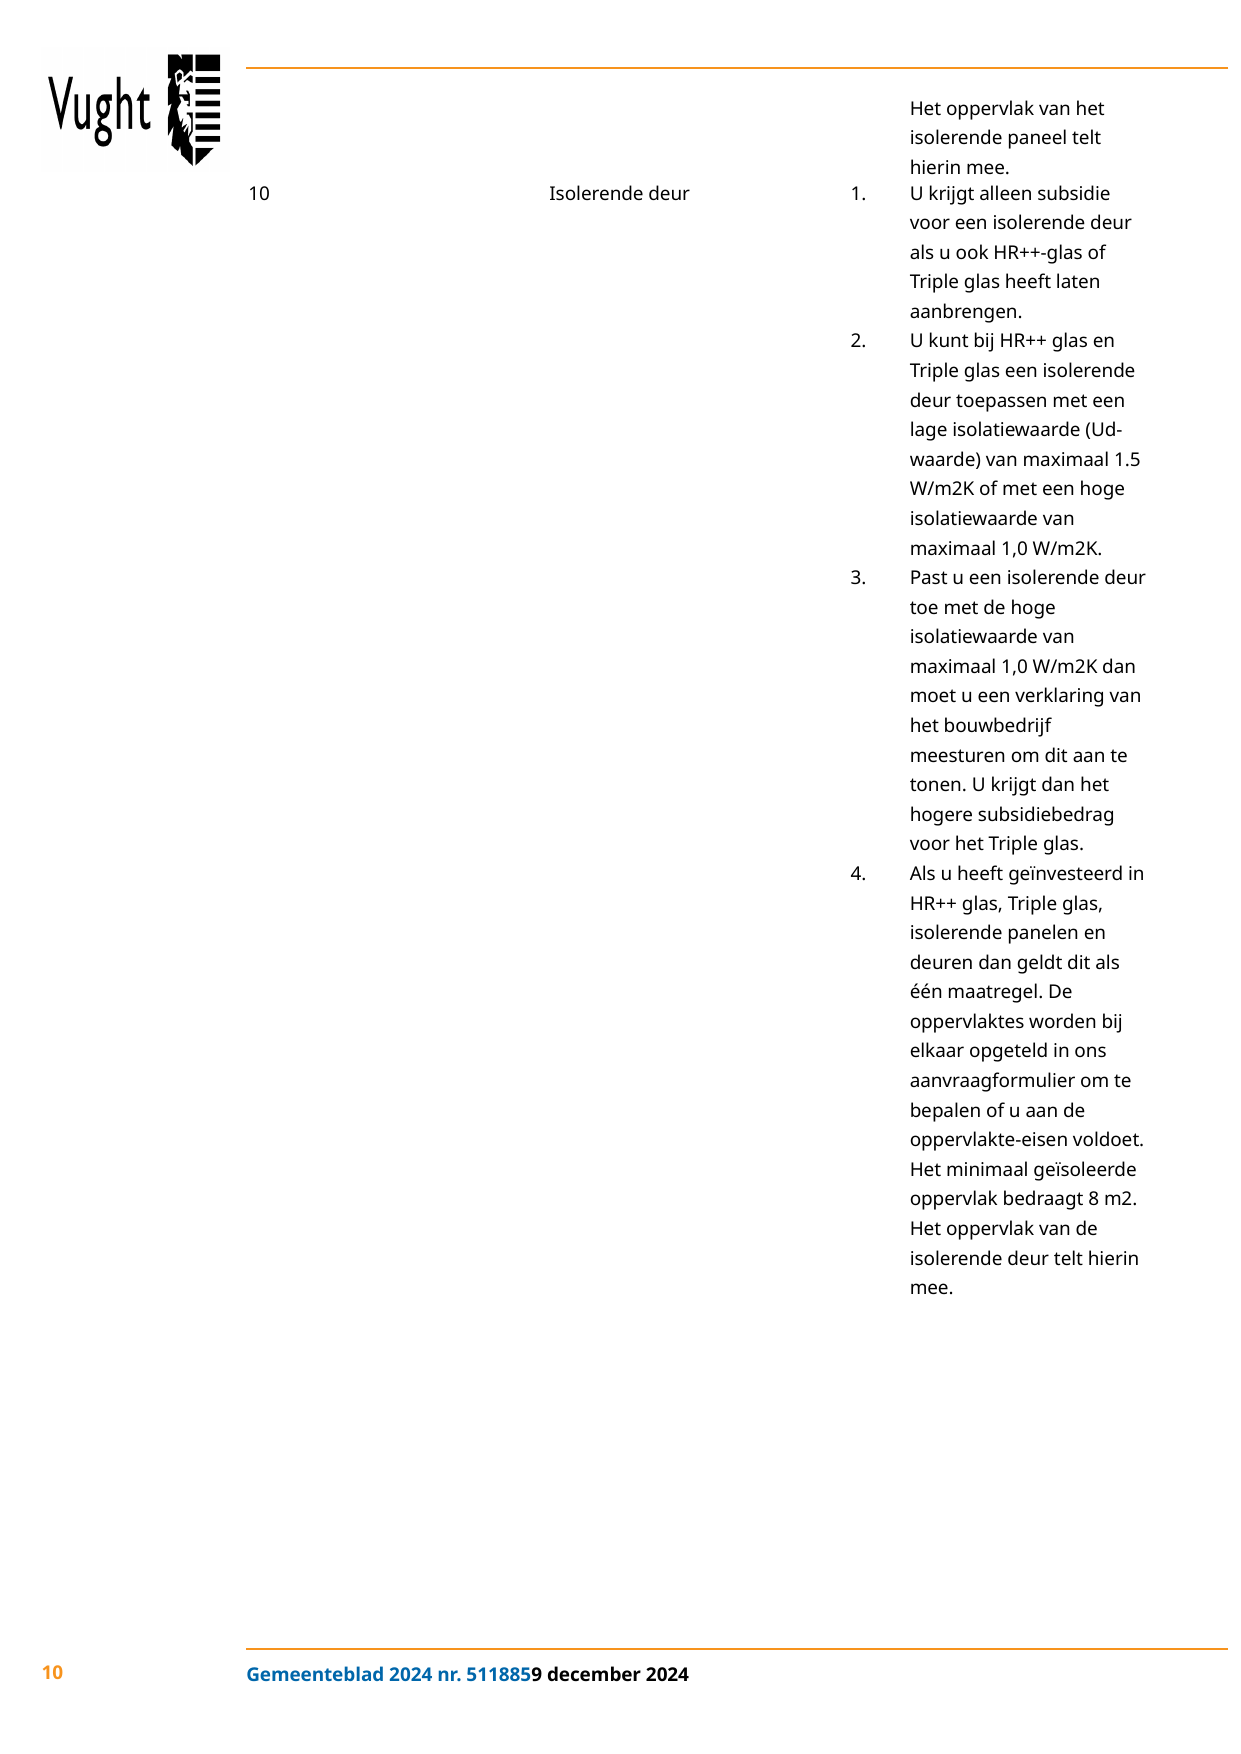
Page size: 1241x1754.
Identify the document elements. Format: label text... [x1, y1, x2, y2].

picture [41, 47, 231, 172]
table_cell U krijgt alleen subsidie voor een isolerende deur als u ook HR++-glas of Triple glas heeft laten aanbrengen. U kunt bij HR++ glas en Triple glas een isolerende deur toepassen met een lage isolatiewaarde (Ud-waarde) van maximaal 1.5 W/m2K of met een hoge isolatiewaarde van maximaal 1,0 W/m2K. Past u een isolerende deur toe met de hoge isolatiewaarde van maximaal 1,0 W/m2K dan moet u een verklaring van het bouwbedrijf meesturen om dit aan te tonen. U krijgt dan het hogere subsidiebedrag voor het Triple glas. Als u heeft geïnvesteerd in HR++ glas, Triple glas, isolerende panelen en deuren dan geldt dit als één maatregel. De oppervlaktes worden bij elkaar opgeteld in ons aanvraagformulier om te bepalen of u aan de oppervlakte-eisen voldoet. Het minimaal geïsoleerde oppervlak bedraagt 8 m2. Het oppervlak van de isolerende deur telt hierin mee. [850, 180, 1152, 1300]
table_cell Het oppervlak van het isolerende paneel telt hierin mee. [850, 95, 1152, 180]
table_cell Isolerende deur [549, 180, 850, 1300]
table_cell [248, 95, 549, 180]
table_cell 10 [248, 180, 549, 1300]
table_cell [549, 95, 850, 180]
